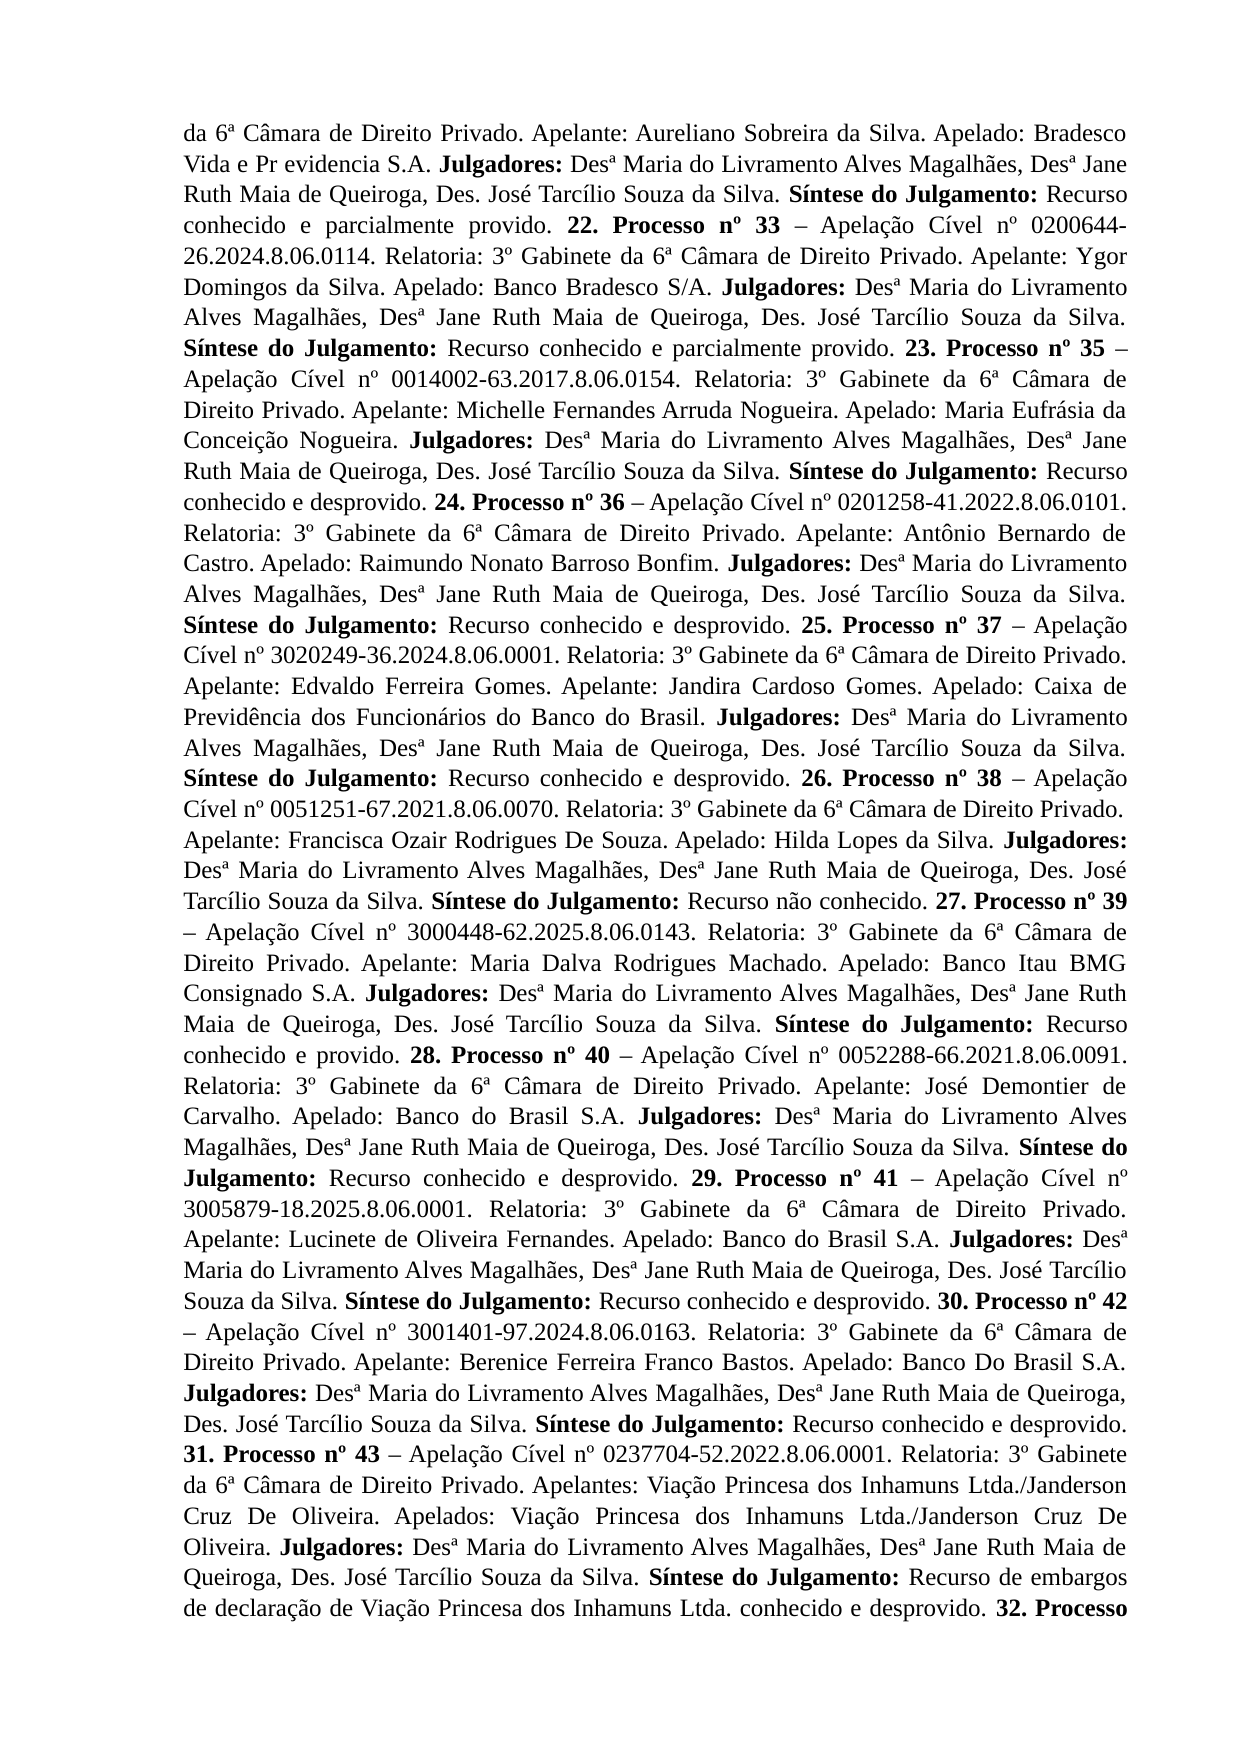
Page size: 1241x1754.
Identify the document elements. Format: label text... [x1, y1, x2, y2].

text Apelante: Francisca Ozair Rodrigues De Souza. Apelado: Hilda Lopes da Silva. Julgadores: Desª Maria do Livramento Alves Magalhães, Desª Jane Ruth Maia de Queiroga, Des. José Tarcílio Souza da Silva. Síntese do Julgamento: Recurso não conhecido. 27. Processo nº 39 – Apelação Cível nº 3000448-62.2025.8.06.0143. Relatoria: 3º Gabinete da 6ª Câmara de Direito Privado. Apelante: Maria Dalva Rodrigues Machado. Apelado: Banco Itau BMG Consignado S.A. Julgadores: Desª Maria do Livramento Alves Magalhães, Desª Jane Ruth Maia de Queiroga, Des. José Tarcílio Souza da Silva. Síntese do Julgamento: Recurso conhecido e provido. 28. Processo nº 40 – Apelação Cível nº 0052288-66.2021.8.06.0091. Relatoria: 3º Gabinete da 6ª Câmara de Direito Privado. Apelante: José Demontier de Carvalho. Apelado: Banco do Brasil S.A. Julgadores: Desª Maria do Livramento Alves Magalhães, Desª Jane Ruth Maia de Queiroga, Des. José Tarcílio Souza da Silva. Síntese do Julgamento: Recurso conhecido e desprovido. 29. Processo nº 41 – Apelação Cível nº 3005879-18.2025.8.06.0001. Relatoria: 3º Gabinete da 6ª Câmara de Direito Privado. Apelante: Lucinete de Oliveira Fernandes. Apelado: Banco do Brasil S.A. Julgadores: Desª Maria do Livramento Alves Magalhães, Desª Jane Ruth Maia de Queiroga, Des. José Tarcílio Souza da Silva. Síntese do Julgamento: Recurso conhecido e desprovido. 30. Processo nº 42 – Apelação Cível nº 3001401-97.2024.8.06.0163. Relatoria: 3º Gabinete da 6ª Câmara de Direito Privado. Apelante: Berenice Ferreira Franco Bastos. Apelado: Banco Do Brasil S.A. Julgadores: Desª Maria do Livramento Alves Magalhães, Desª Jane Ruth Maia de Queiroga, Des. José Tarcílio Souza da Silva. Síntese do Julgamento: Recurso conhecido e desprovido. 31. Processo nº 43 – Apelação Cível nº 0237704-52.2022.8.06.0001. Relatoria: 3º Gabinete da 6ª Câmara de Direito Privado. Apelantes: Viação Princesa dos Inhamuns Ltda./Janderson Cruz De Oliveira. Apelados: Viação Princesa dos Inhamuns Ltda./Janderson Cruz De Oliveira. Julgadores: Desª Maria do Livramento Alves Magalhães, Desª Jane Ruth Maia de Queiroga, Des. José Tarcílio Souza da Silva. Síntese do Julgamento: Recurso de embargos de declaração de Viação Princesa dos Inhamuns Ltda. conhecido e desprovido. 32. Processo [183, 825, 1128, 1622]
text da 6ª Câmara de Direito Privado. Apelante: Aureliano Sobreira da Silva. Apelado: Bradesco Vida e Pr evidencia S.A. Julgadores: Desª Maria do Livramento Alves Magalhães, Desª Jane Ruth Maia de Queiroga, Des. José Tarcílio Souza da Silva. Síntese do Julgamento: Recurso conhecido e parcialmente provido. 22. Processo nº 33 – Apelação Cível nº 0200644-26.2024.8.06.0114. Relatoria: 3º Gabinete da 6ª Câmara de Direito Privado. Apelante: Ygor Domingos da Silva. Apelado: Banco Bradesco S/A. Julgadores: Desª Maria do Livramento Alves Magalhães, Desª Jane Ruth Maia de Queiroga, Des. José Tarcílio Souza da Silva. Síntese do Julgamento: Recurso conhecido e parcialmente provido. 23. Processo nº 35 – Apelação Cível nº 0014002-63.2017.8.06.0154. Relatoria: 3º Gabinete da 6ª Câmara de Direito Privado. Apelante: Michelle Fernandes Arruda Nogueira. Apelado: Maria Eufrásia da Conceição Nogueira. Julgadores: Desª Maria do Livramento Alves Magalhães, Desª Jane Ruth Maia de Queiroga, Des. José Tarcílio Souza da Silva. Síntese do Julgamento: Recurso conhecido e desprovido. 24. Processo nº 36 – Apelação Cível nº 0201258-41.2022.8.06.0101. Relatoria: 3º Gabinete da 6ª Câmara de Direito Privado. Apelante: Antônio Bernardo de Castro. Apelado: Raimundo Nonato Barroso Bonfim. Julgadores: Desª Maria do Livramento Alves Magalhães, Desª Jane Ruth Maia de Queiroga, Des. José Tarcílio Souza da Silva. Síntese do Julgamento: Recurso conhecido e desprovido. 25. Processo nº 37 – Apelação Cível nº 3020249-36.2024.8.06.0001. Relatoria: 3º Gabinete da 6ª Câmara de Direito Privado. Apelante: Edvaldo Ferreira Gomes. Apelante: Jandira Cardoso Gomes. Apelado: Caixa de Previdência dos Funcionários do Banco do Brasil. Julgadores: Desª Maria do Livramento Alves Magalhães, Desª Jane Ruth Maia de Queiroga, Des. José Tarcílio Souza da Silva. Síntese do Julgamento: Recurso conhecido e desprovido. 26. Processo nº 38 – Apelação Cível nº 0051251-67.2021.8.06.0070. Relatoria: 3º Gabinete da 6ª Câmara de Direito Privado. [183, 118, 1128, 823]
